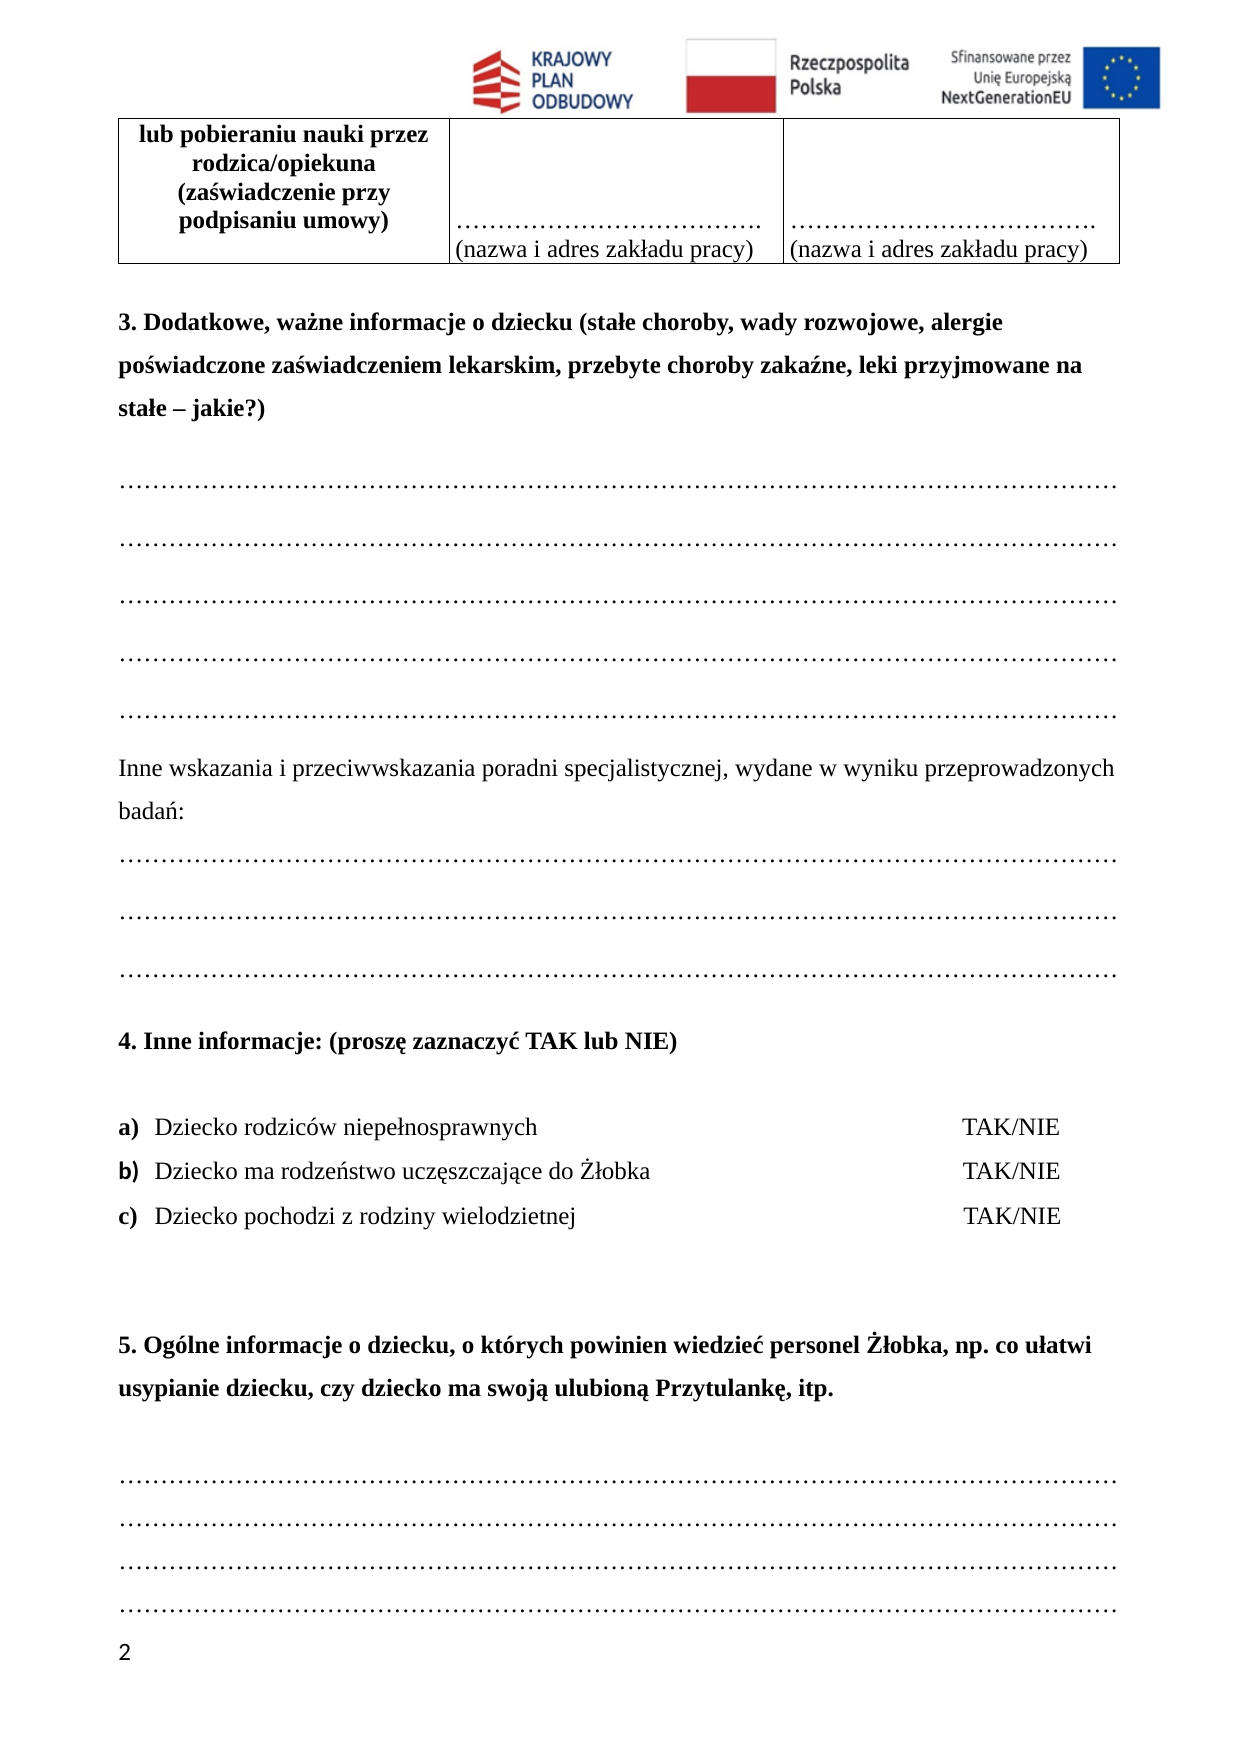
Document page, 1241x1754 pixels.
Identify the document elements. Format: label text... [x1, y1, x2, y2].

table_cell ………………………………. (nazwa i adres zakładu pracy) [784, 119, 1119, 263]
text ………………………………………………………………………………………………………… [118, 465, 1122, 494]
text ………………………………………………………………………………………………………… [118, 580, 1122, 609]
text Inne wskazania i przeciwwskazania poradni specjalistycznej, wydane w wyniku przeprowadzonych badań: [118, 753, 1122, 824]
text 5. Ogólne informacje o dziecku, o których powinien wiedzieć personel Żłobka, np. co ułatwi usypianie dziecku, czy dziecko ma swoją ulubioną Przytulankę, itp. [118, 1330, 1122, 1402]
text ………………………………………………………………………………………………………… [118, 638, 1122, 666]
text 4. Inne informacje: (proszę zaznaczyć TAK lub NIE) [81, 1026, 1122, 1054]
text ………………………………………………………………………………………………………… [118, 695, 1122, 724]
text ………………………………………………………………………………………………………… [118, 954, 1122, 983]
text ………………………………………………………………………………………………………… [118, 839, 1122, 868]
text ………………………………………………………………………………………………………… [118, 523, 1122, 551]
list Dziecko rodziców niepełnosprawnych TAK/NIE [81, 1112, 1122, 1141]
table_cell ………………………………. (nazwa i adres zakładu pracy) [450, 119, 783, 263]
table_cell lub pobieraniu nauki przez rodzica/opiekuna (zaświadczenie przy podpisaniu umowy) [119, 119, 449, 263]
list Dziecko ma rodzeństwo uczęszczające do Żłobka TAK/NIE [81, 1155, 1122, 1186]
list Dziecko pochodzi z rodziny wielodzietnej TAK/NIE [81, 1201, 1122, 1230]
text ………………………………………………………………………………………………………………………………………………………………………………………………………………………………………………………………………………………………………………………………………………………………………………………………………………………………………… [118, 1460, 1122, 1618]
text 3. Dodatkowe, ważne informacje o dziecku (stałe choroby, wady rozwojowe, alergie poświadczone zaświadczeniem lekarskim, przebyte choroby zakaźne, leki przyjmowane na stałe – jakie?) [118, 307, 1122, 422]
text ………………………………………………………………………………………………………… [118, 896, 1122, 925]
